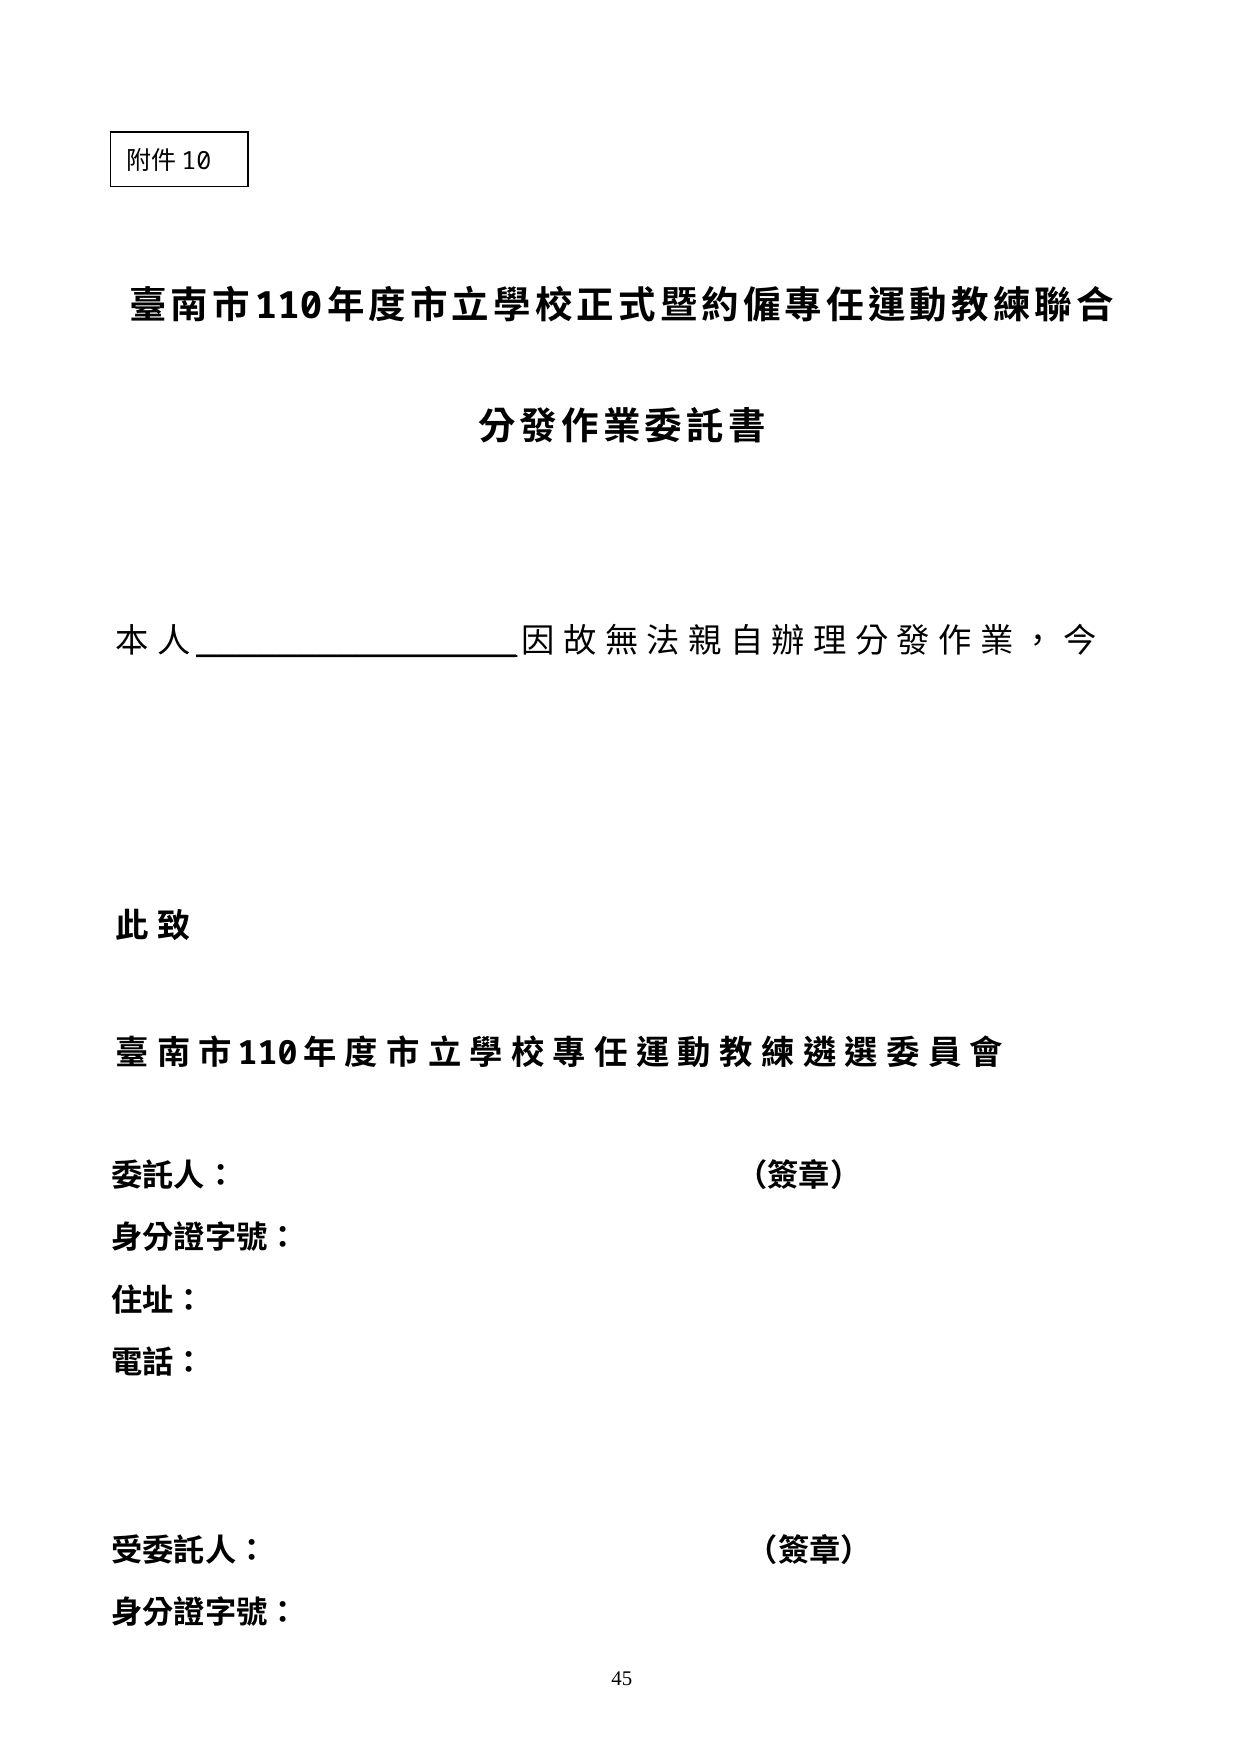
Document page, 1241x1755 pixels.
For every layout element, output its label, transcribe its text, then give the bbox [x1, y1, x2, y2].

text 附件10 [126, 140, 232, 177]
text 此致 [111, 881, 1132, 944]
text 身分證字號： [111, 1194, 1132, 1256]
text 臺南市110年度市立學校專任運動教練遴選委員會 [111, 969, 1132, 1031]
text 分發作業委託書 [111, 381, 1132, 444]
text 臺南市110年度市立學校正式暨約僱專任運動教練聯合甄選 [111, 222, 1132, 347]
text 電話： [111, 1319, 1132, 1381]
text 委託人： （簽章） [111, 1131, 1132, 1194]
text 本人________________因故無法親自辦理分發作業，今委託________________先生（小姐）代理相關手續。 [111, 556, 1132, 681]
text 身分證字號： [111, 1569, 1132, 1631]
text 受委託人： （簽章） [111, 1506, 1132, 1569]
text 住址： [111, 1256, 1132, 1319]
